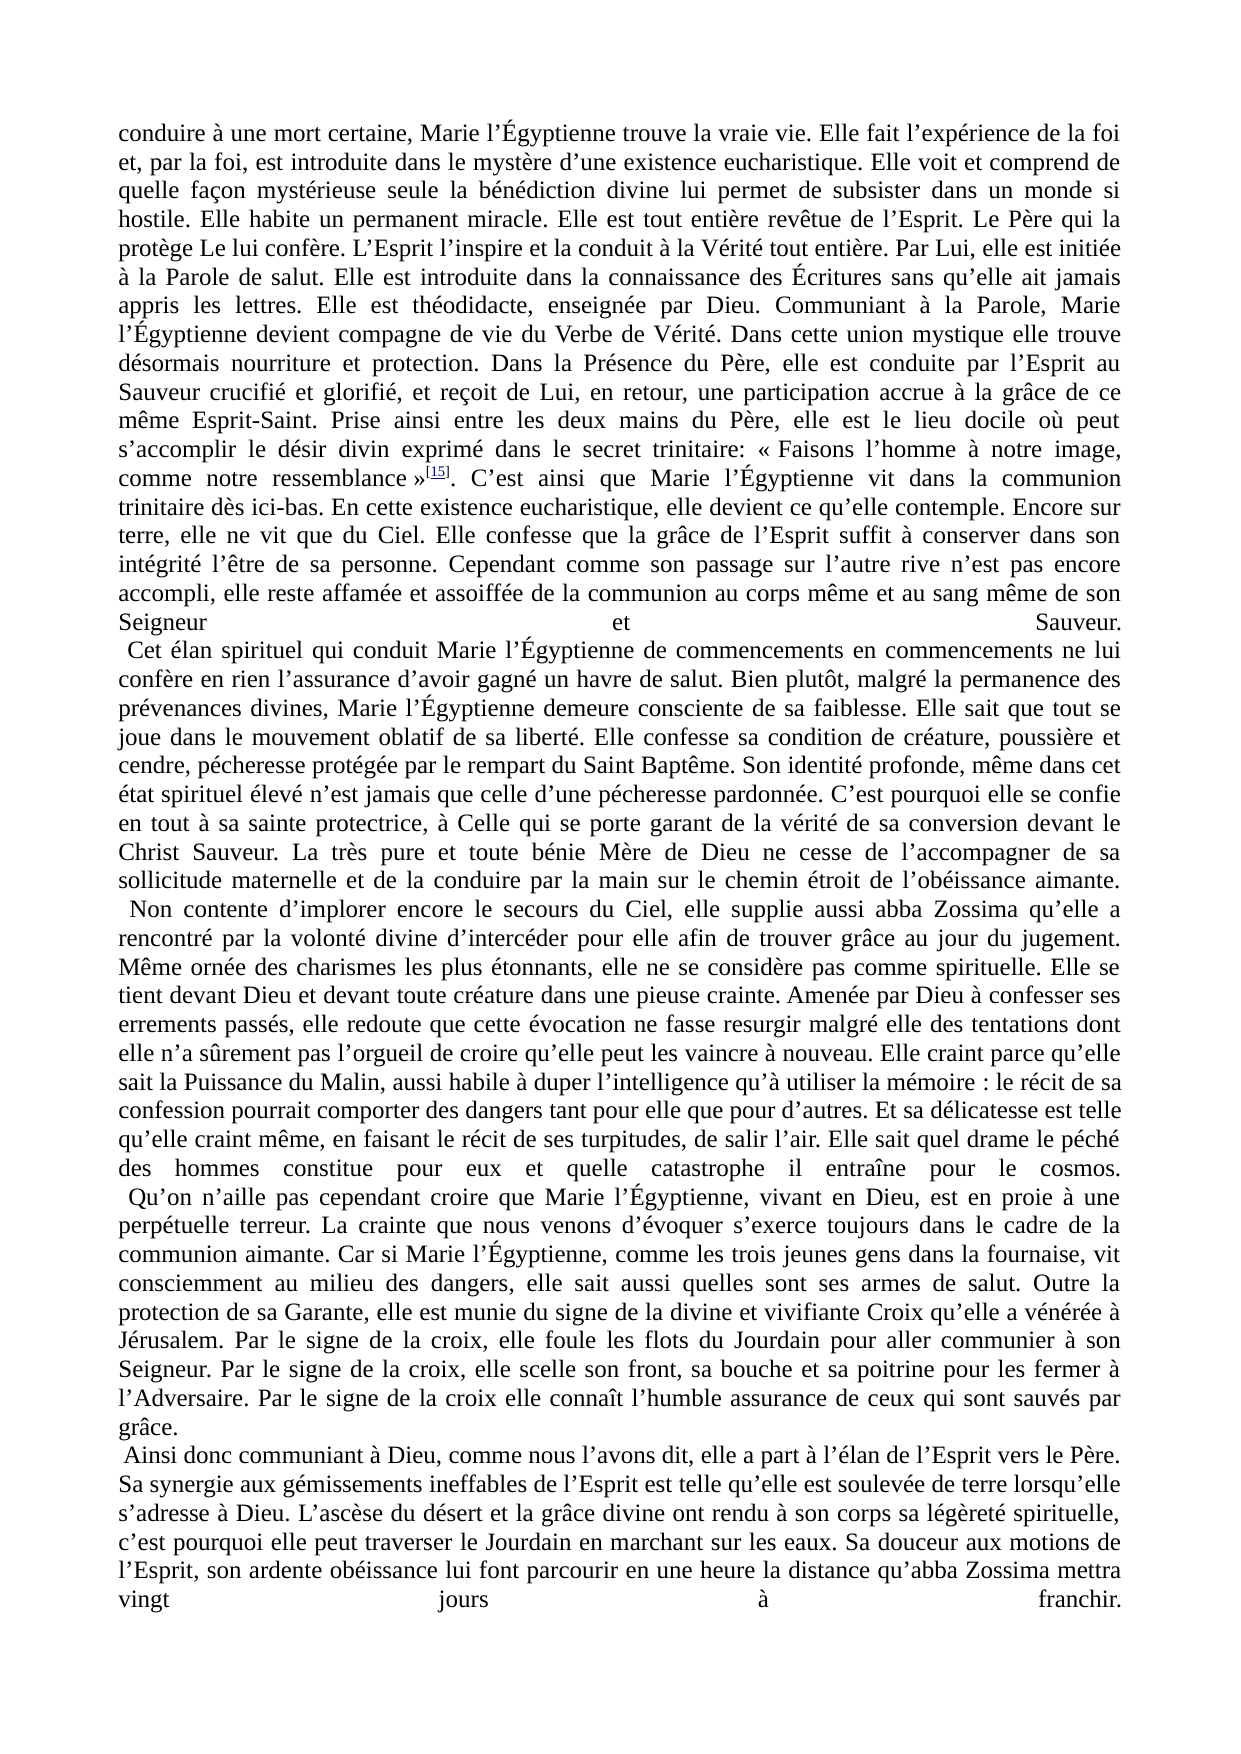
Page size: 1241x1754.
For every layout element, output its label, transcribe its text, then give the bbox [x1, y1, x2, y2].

text conduire à une mort certaine, Marie l’Égyptienne trouve la vraie vie. Elle fait l’expérience de la foi et, par la foi, est introduite dans le mystère d’une existence eucharistique. Elle voit et comprend de quelle façon mystérieuse seule la bénédiction divine lui permet de subsister dans un monde si hostile. Elle habite un permanent miracle. Elle est tout entière revêtue de l’Esprit. Le Père qui la protège Le lui confère. L’Esprit l’inspire et la conduit à la Vérité tout entière. Par Lui, elle est initiée à la Parole de salut. Elle est introduite dans la connaissance des Écritures sans qu’elle ait jamais appris les lettres. Elle est théodidacte, enseignée par Dieu. Communiant à la Parole, Marie l’Égyptienne devient compagne de vie du Verbe de Vérité. Dans cette union mystique elle trouve désormais nourriture et protection. Dans la Présence du Père, elle est conduite par l’Esprit au Sauveur crucifié et glorifié, et reçoit de Lui, en retour, une participation accrue à la grâce de ce même Esprit-Saint. Prise ainsi entre les deux mains du Père, elle est le lieu docile où peut s’accomplir le désir divin exprimé dans le secret trinitaire: « Faisons l’homme à notre image, comme notre ressemblance »[15]. C’est ainsi que Marie l’Égyptienne vit dans la communion trinitaire dès ici-bas. En cette existence eucharistique, elle devient ce qu’elle contemple. Encore sur terre, elle ne vit que du Ciel. Elle confesse que la grâce de l’Esprit suffit à conserver dans son intégrité l’être de sa personne. Cependant comme son passage sur l’autre rive n’est pas encore accompli, elle reste affamée et assoiffée de la communion au corps même et au sang même de son Seigneur et Sauveur. Cet élan spirituel qui conduit Marie l’Égyptienne de commencements en commencements ne lui confère en rien l’assurance d’avoir gagné un havre de salut. Bien plutôt, malgré la permanence des prévenances divines, Marie l’Égyptienne demeure consciente de sa faiblesse. Elle sait que tout se joue dans le mouvement oblatif de sa liberté. Elle confesse sa condition de créature, poussière et cendre, pécheresse protégée par le rempart du Saint Baptême. Son identité profonde, même dans cet état spirituel élevé n’est jamais que celle d’une pécheresse pardonnée. C’est pourquoi elle se confie en tout à sa sainte protectrice, à Celle qui se porte garant de la vérité de sa conversion devant le Christ Sauveur. La très pure et toute bénie Mère de Dieu ne cesse de l’accompagner de sa sollicitude maternelle et de la conduire par la main sur le chemin étroit de l’obéissance aimante. Non contente d’implorer encore le secours du Ciel, elle supplie aussi abba Zossima qu’elle a rencontré par la volonté divine d’intercéder pour elle afin de trouver grâce au jour du jugement. Même ornée des charismes les plus étonnants, elle ne se considère pas comme spirituelle. Elle se tient devant Dieu et devant toute créature dans une pieuse crainte. Amenée par Dieu à confesser ses errements passés, elle redoute que cette évocation ne fasse resurgir malgré elle des tentations dont elle n’a sûrement pas l’orgueil de croire qu’elle peut les vaincre à nouveau. Elle craint parce qu’elle sait la Puissance du Malin, aussi habile à duper l’intelligence qu’à utiliser la mémoire : le récit de sa confession pourrait comporter des dangers tant pour elle que pour d’autres. Et sa délicatesse est telle qu’elle craint même, en faisant le récit de ses turpitudes, de salir l’air. Elle sait quel drame le péché des hommes constitue pour eux et quelle catastrophe il entraîne pour le cosmos. Qu’on n’aille pas cependant croire que Marie l’Égyptienne, vivant en Dieu, est en proie à une perpétuelle terreur. La crainte que nous venons d’évoquer s’exerce toujours dans le cadre de la communion aimante. Car si Marie l’Égyptienne, comme les trois jeunes gens dans la fournaise, vit consciemment au milieu des dangers, elle sait aussi quelles sont ses armes de salut. Outre la protection de sa Garante, elle est munie du signe de la divine et vivifiante Croix qu’elle a vénérée à Jérusalem. Par le signe de la croix, elle foule les flots du Jourdain pour aller communier à son Seigneur. Par le signe de la croix, elle scelle son front, sa bouche et sa poitrine pour les fermer à l’Adversaire. Par le signe de la croix elle connaît l’humble assurance de ceux qui sont sauvés par grâce. Ainsi donc communiant à Dieu, comme nous l’avons dit, elle a part à l’élan de l’Esprit vers le Père. Sa synergie aux gémissements ineffables de l’Esprit est telle qu’elle est soulevée de terre lorsqu’elle s’adresse à Dieu. L’ascèse du désert et la grâce divine ont rendu à son corps sa légèreté spirituelle, c’est pourquoi elle peut traverser le Jourdain en marchant sur les eaux. Sa douceur aux motions de l’Esprit, son ardente obéissance lui font parcourir en une heure la distance qu’abba Zossima mettra vingt jours à franchir. [118, 118, 1122, 1613]
